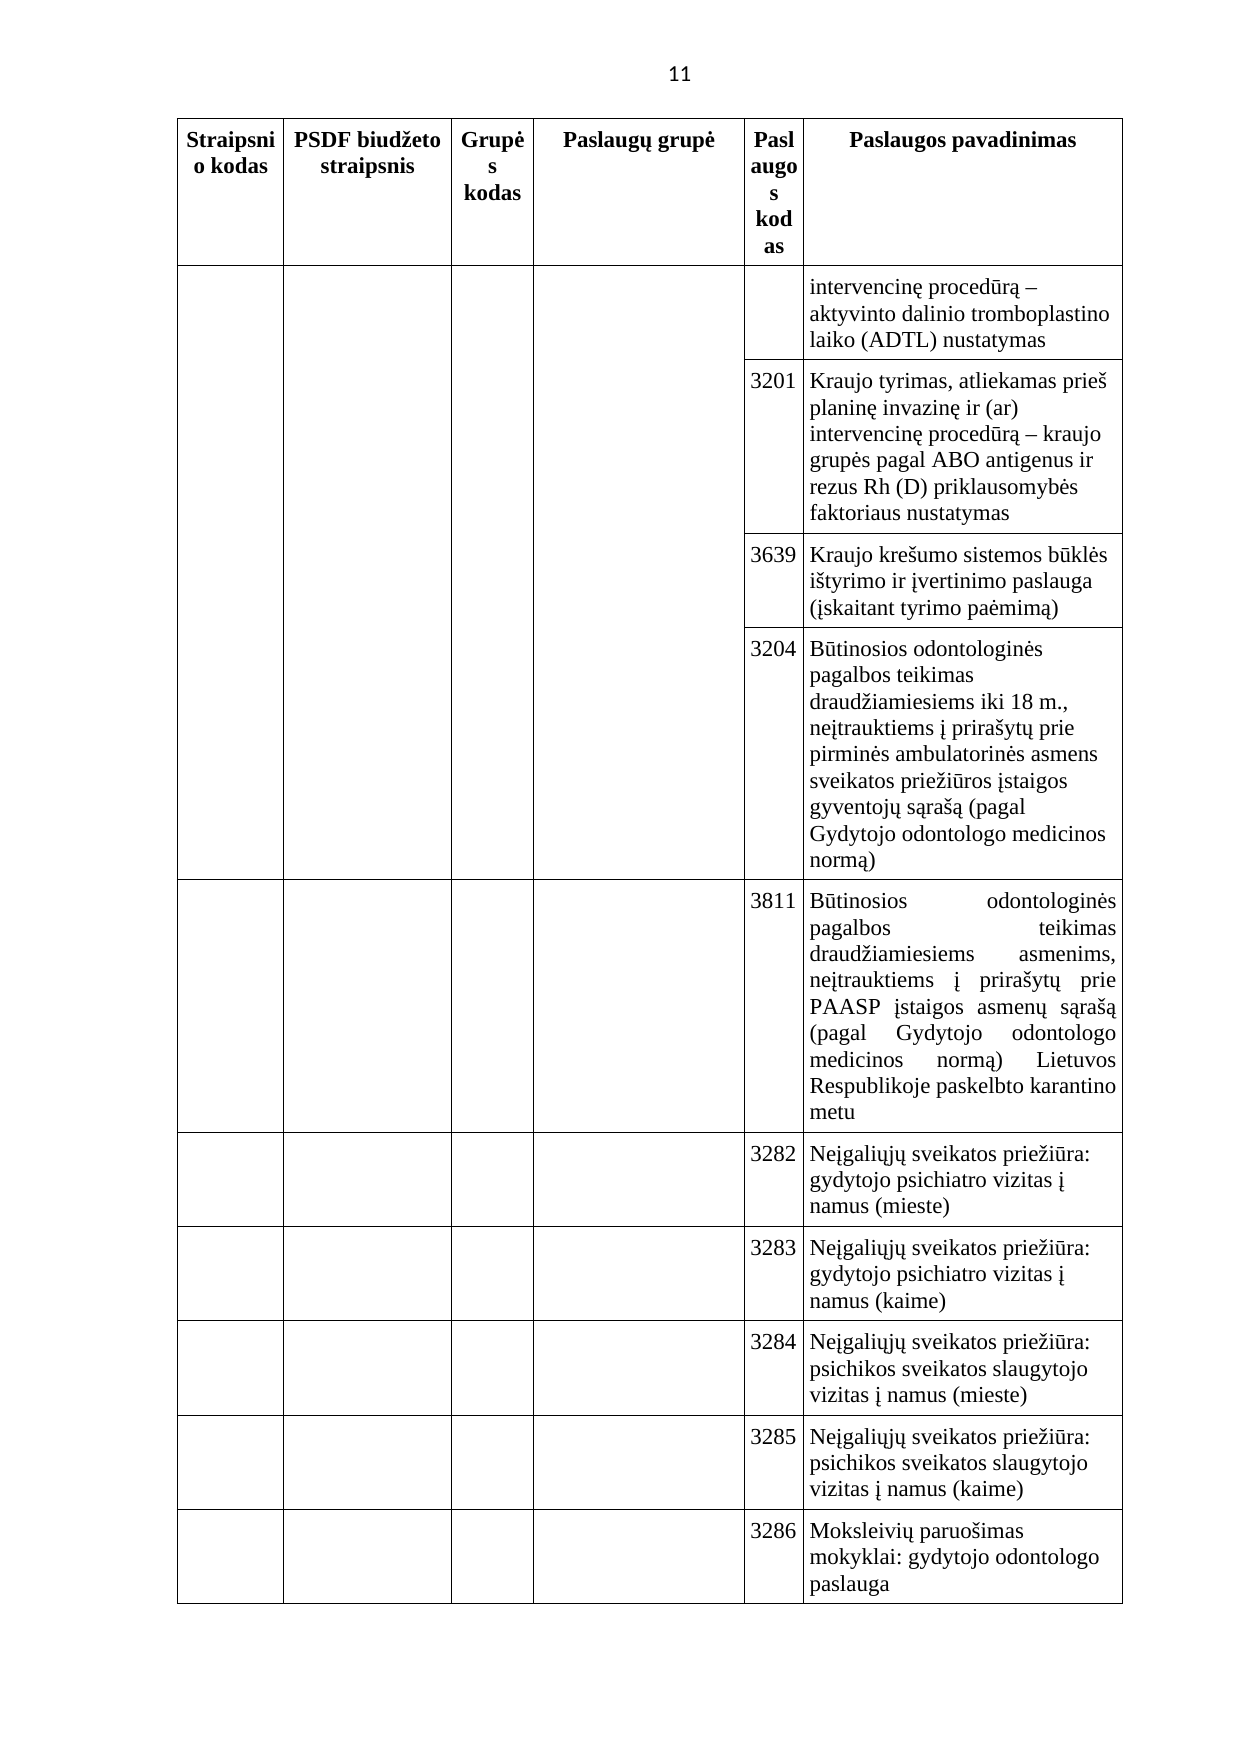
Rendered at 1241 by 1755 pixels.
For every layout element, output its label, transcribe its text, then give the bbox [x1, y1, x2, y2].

table_cell [452, 1321, 533, 1414]
table_cell [284, 880, 451, 1132]
table_cell 3811 [745, 880, 803, 1132]
table_cell 3639 [745, 534, 803, 627]
table_cell [284, 266, 451, 359]
table_cell 3282 [745, 1133, 803, 1226]
table_cell [178, 1510, 283, 1603]
table_cell intervencinę procedūrą – aktyvinto dalinio tromboplastino laiko (ADTL) nustatymas [804, 266, 1122, 359]
table_cell [178, 266, 283, 359]
table_cell Būtinosios odontologinės pagalbos teikimas draudžiamiesiems asmenims, neįtrauktiems į prirašytų prie PAASP įstaigos asmenų sąrašą (pagal Gydytojo odontologo medicinos normą) Lietuvos Respublikoje paskelbto karantino metu [804, 880, 1122, 1132]
table_cell [284, 1133, 451, 1226]
table_cell [452, 266, 533, 359]
table_header Grupės kodas [452, 119, 533, 265]
table_cell Kraujo tyrimas, atliekamas prieš planinę invazinę ir (ar) intervencinę procedūrą – kraujo grupės pagal ABO antigenus ir rezus Rh (D) priklausomybės faktoriaus nustatymas [804, 360, 1122, 533]
table_cell [534, 1416, 744, 1509]
table_cell [284, 1227, 451, 1320]
table_cell [534, 627, 744, 879]
table_cell Neįgaliųjų sveikatos priežiūra: gydytojo psichiatro vizitas į namus (kaime) [804, 1227, 1122, 1320]
table_cell [534, 1321, 744, 1414]
table_cell 3286 [745, 1510, 803, 1603]
table_cell [178, 880, 283, 1132]
table_header PSDF biudžeto straipsnis [284, 119, 451, 265]
table_cell [284, 627, 451, 879]
table_cell [178, 533, 283, 627]
table_cell 3201 [745, 360, 803, 533]
table_cell [178, 1416, 283, 1509]
table_header Paslaugos kodas [745, 119, 803, 265]
table_cell [178, 1133, 283, 1226]
table_cell [178, 1227, 283, 1320]
table_cell [284, 1510, 451, 1603]
table_cell 3284 [745, 1321, 803, 1414]
table_cell Neįgaliųjų sveikatos priežiūra: psichikos sveikatos slaugytojo vizitas į namus (kaime) [804, 1416, 1122, 1509]
table_cell [534, 1510, 744, 1603]
table_cell [284, 1321, 451, 1414]
table_header Paslaugos pavadinimas [804, 119, 1122, 265]
table_cell [178, 359, 283, 533]
table_cell [452, 1510, 533, 1603]
table_cell Neįgaliųjų sveikatos priežiūra: psichikos sveikatos slaugytojo vizitas į namus (mieste) [804, 1321, 1122, 1414]
table_cell [534, 1133, 744, 1226]
table_cell [178, 1321, 283, 1414]
table_cell Moksleivių paruošimas mokyklai: gydytojo odontologo paslauga [804, 1510, 1122, 1603]
table_cell [534, 359, 744, 533]
table_cell [452, 880, 533, 1132]
table_cell 3283 [745, 1227, 803, 1320]
table_cell [534, 266, 744, 359]
table_cell [452, 359, 533, 533]
table_header Straipsnio kodas [178, 119, 283, 265]
table_cell [452, 1133, 533, 1226]
table_cell 3285 [745, 1416, 803, 1509]
table_cell [534, 533, 744, 627]
table_cell [284, 359, 451, 533]
table_cell [284, 533, 451, 627]
table_cell Kraujo krešumo sistemos būklės ištyrimo ir įvertinimo paslauga (įskaitant tyrimo paėmimą) [804, 534, 1122, 627]
table_cell [534, 880, 744, 1132]
table_cell 3204 [745, 628, 803, 879]
table_cell [178, 627, 283, 879]
table_cell [745, 266, 803, 359]
table_cell [534, 1227, 744, 1320]
table_cell [284, 1416, 451, 1509]
table_cell [452, 1416, 533, 1509]
table_header Paslaugų grupė [534, 119, 744, 265]
table_cell [452, 1227, 533, 1320]
table_cell [452, 533, 533, 627]
table_cell Būtinosios odontologinės pagalbos teikimas draudžiamiesiems iki 18 m., neįtrauktiems į prirašytų prie pirminės ambulatorinės asmens sveikatos priežiūros įstaigos gyventojų sąrašą (pagal Gydytojo odontologo medicinos normą) [804, 628, 1122, 879]
table_cell [452, 627, 533, 879]
table_cell Neįgaliųjų sveikatos priežiūra: gydytojo psichiatro vizitas į namus (mieste) [804, 1133, 1122, 1226]
